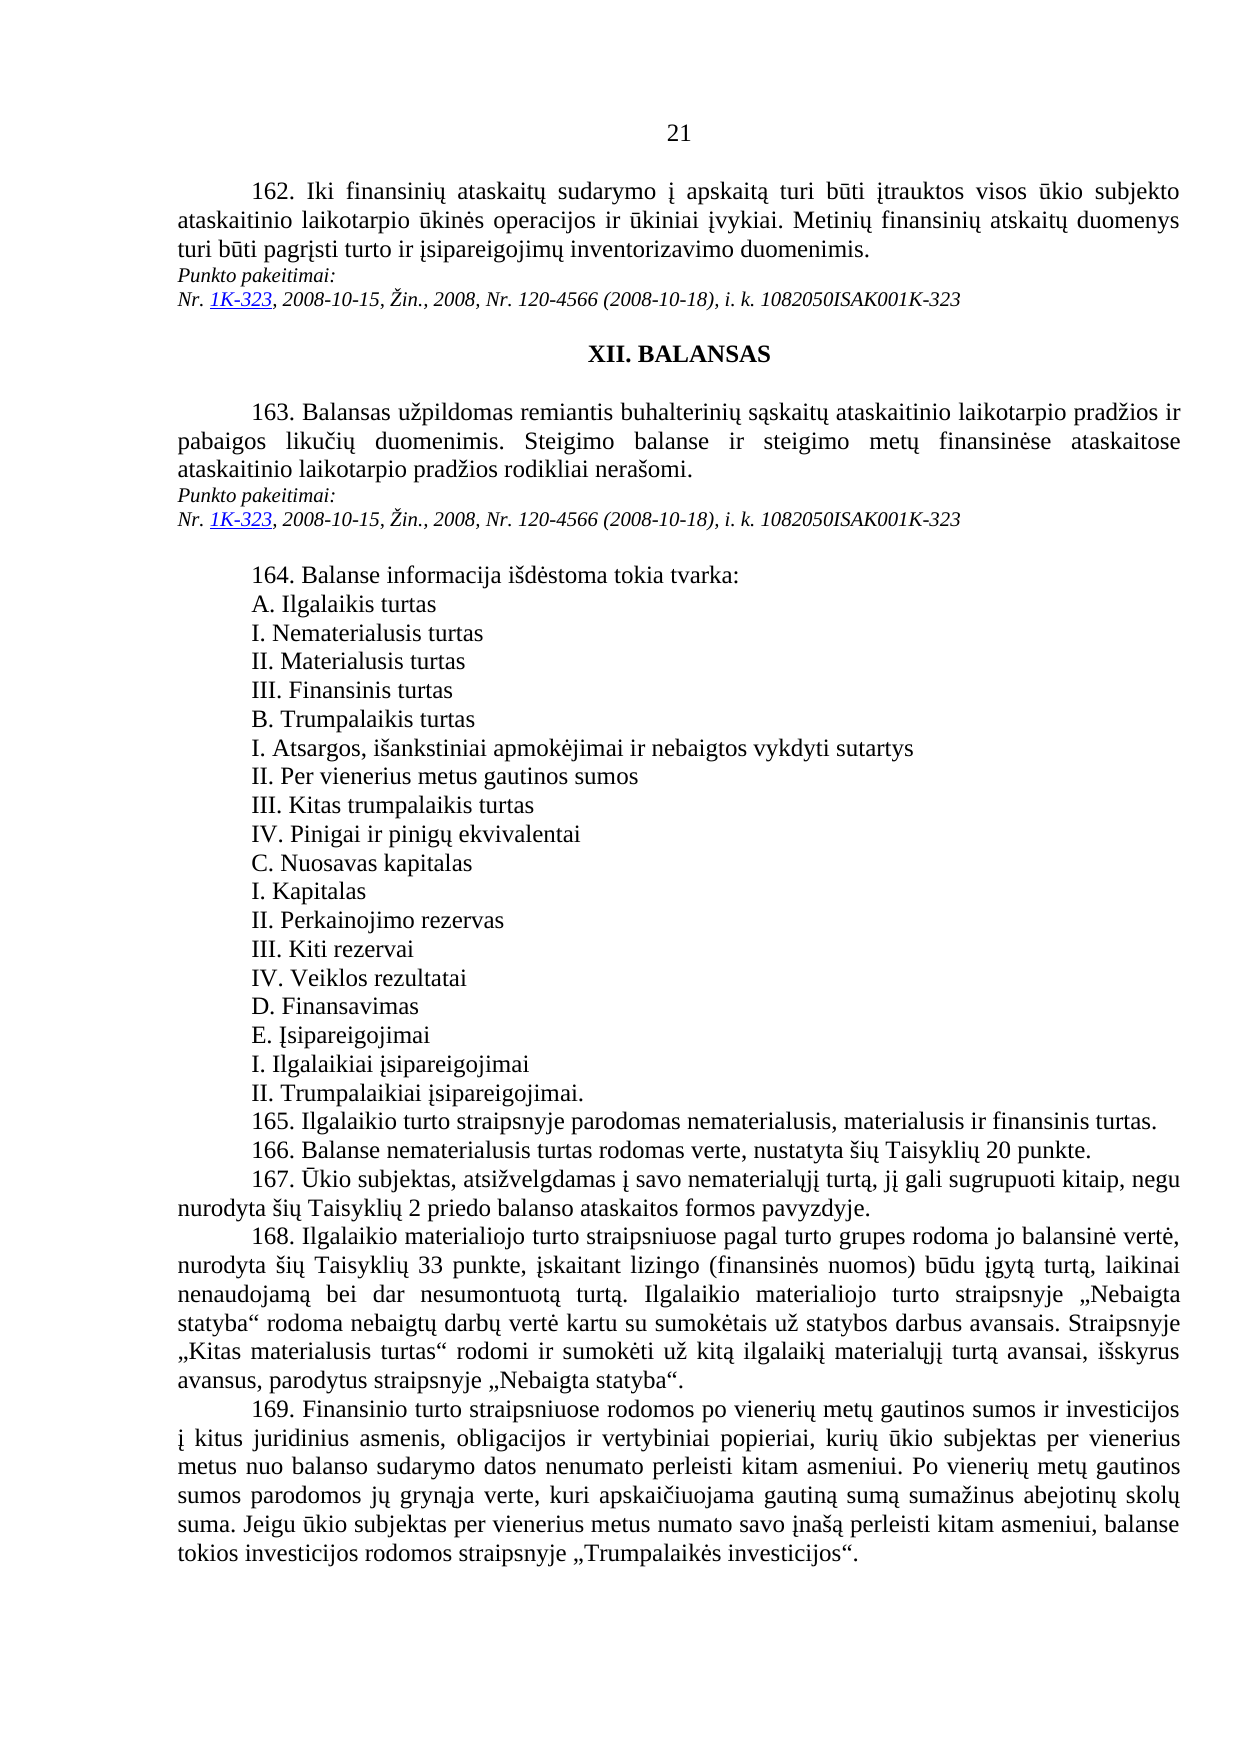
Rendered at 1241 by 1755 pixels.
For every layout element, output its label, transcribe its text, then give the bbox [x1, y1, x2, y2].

text III. Kiti rezervai [177, 934, 1181, 963]
text 165. Ilgalaikio turto straipsnyje parodomas nematerialusis, materialusis ir finansinis turtas. [177, 1106, 1181, 1135]
text B. Trumpalaikis turtas [177, 704, 1181, 733]
text IV. Veiklos rezultatai [177, 963, 1181, 991]
text III. Kitas trumpalaikis turtas [177, 790, 1181, 819]
text Nr. 1K-323, 2008-10-15, Žin., 2008, Nr. 120-4566 (2008-10-18), i. k. 1082050ISAK001K-323 [177, 507, 1181, 531]
text 164. Balanse informacija išdėstoma tokia tvarka: [177, 560, 1181, 589]
text 163. Balansas užpildomas remiantis buhalterinių sąskaitų ataskaitinio laikotarpio pradžios ir pabaigos likučių duomenimis. Steigimo balanse ir steigimo metų finansinėse ataskaitose ataskaitinio laikotarpio pradžios rodikliai nerašomi. [177, 397, 1181, 483]
text 169. Finansinio turto straipsniuose rodomos po vienerių metų gautinos sumos ir investicijos į kitus juridinius asmenis, obligacijos ir vertybiniai popieriai, kurių ūkio subjektas per vienerius metus nuo balanso sudarymo datos nenumato perleisti kitam asmeniui. Po vienerių metų gautinos sumos parodomos jų grynąja verte, kuri apskaičiuojama gautiną sumą sumažinus abejotinų skolų suma. Jeigu ūkio subjektas per vienerius metus numato savo įnašą perleisti kitam asmeniui, balanse tokios investicijos rodomos straipsnyje „Trumpalaikės investicijos“. [177, 1394, 1181, 1566]
text Punkto pakeitimai: [177, 483, 1181, 507]
text II. Per vienerius metus gautinos sumos [177, 761, 1181, 790]
text IV. Pinigai ir pinigų ekvivalentai [177, 819, 1181, 848]
text 166. Balanse nematerialusis turtas rodomas verte, nustatyta šių Taisyklių 20 punkte. [177, 1135, 1181, 1164]
text I. Kapitalas [177, 876, 1181, 905]
text A. Ilgalaikis turtas [177, 589, 1181, 618]
text Punkto pakeitimai: [177, 263, 1181, 287]
text D. Finansavimas [177, 991, 1181, 1020]
text III. Finansinis turtas [177, 675, 1181, 704]
text XII. BALANSAS [177, 339, 1181, 368]
text I. Nematerialusis turtas [177, 618, 1181, 646]
text 167. Ūkio subjektas, atsižvelgdamas į savo nematerialųjį turtą, jį gali sugrupuoti kitaip, negu nurodyta šių Taisyklių 2 priedo balanso ataskaitos formos pavyzdyje. [177, 1164, 1181, 1221]
text I. Atsargos, išankstiniai apmokėjimai ir nebaigtos vykdyti sutartys [177, 733, 1181, 761]
text I. Ilgalaikiai įsipareigojimai [177, 1049, 1181, 1078]
text E. Įsipareigojimai [177, 1020, 1181, 1049]
text II. Perkainojimo rezervas [177, 905, 1181, 934]
text C. Nuosavas kapitalas [177, 848, 1181, 876]
text II. Materialusis turtas [177, 646, 1181, 675]
text 162. Iki finansinių ataskaitų sudarymo į apskaitą turi būti įtrauktos visos ūkio subjekto ataskaitinio laikotarpio ūkinės operacijos ir ūkiniai įvykiai. Metinių finansinių atskaitų duomenys turi būti pagrįsti turto ir įsipareigojimų inventorizavimo duomenimis. [177, 176, 1181, 263]
text II. Trumpalaikiai įsipareigojimai. [177, 1078, 1181, 1106]
text 168. Ilgalaikio materialiojo turto straipsniuose pagal turto grupes rodoma jo balansinė vertė, nurodyta šių Taisyklių 33 punkte, įskaitant lizingo (finansinės nuomos) būdu įgytą turtą, laikinai nenaudojamą bei dar nesumontuotą turtą. Ilgalaikio materialiojo turto straipsnyje „Nebaigta statyba“ rodoma nebaigtų darbų vertė kartu su sumokėtais už statybos darbus avansais. Straipsnyje „Kitas materialusis turtas“ rodomi ir sumokėti už kitą ilgalaikį materialųjį turtą avansai, išskyrus avansus, parodytus straipsnyje „Nebaigta statyba“. [177, 1221, 1181, 1394]
text Nr. 1K-323, 2008-10-15, Žin., 2008, Nr. 120-4566 (2008-10-18), i. k. 1082050ISAK001K-323 [177, 287, 1181, 311]
